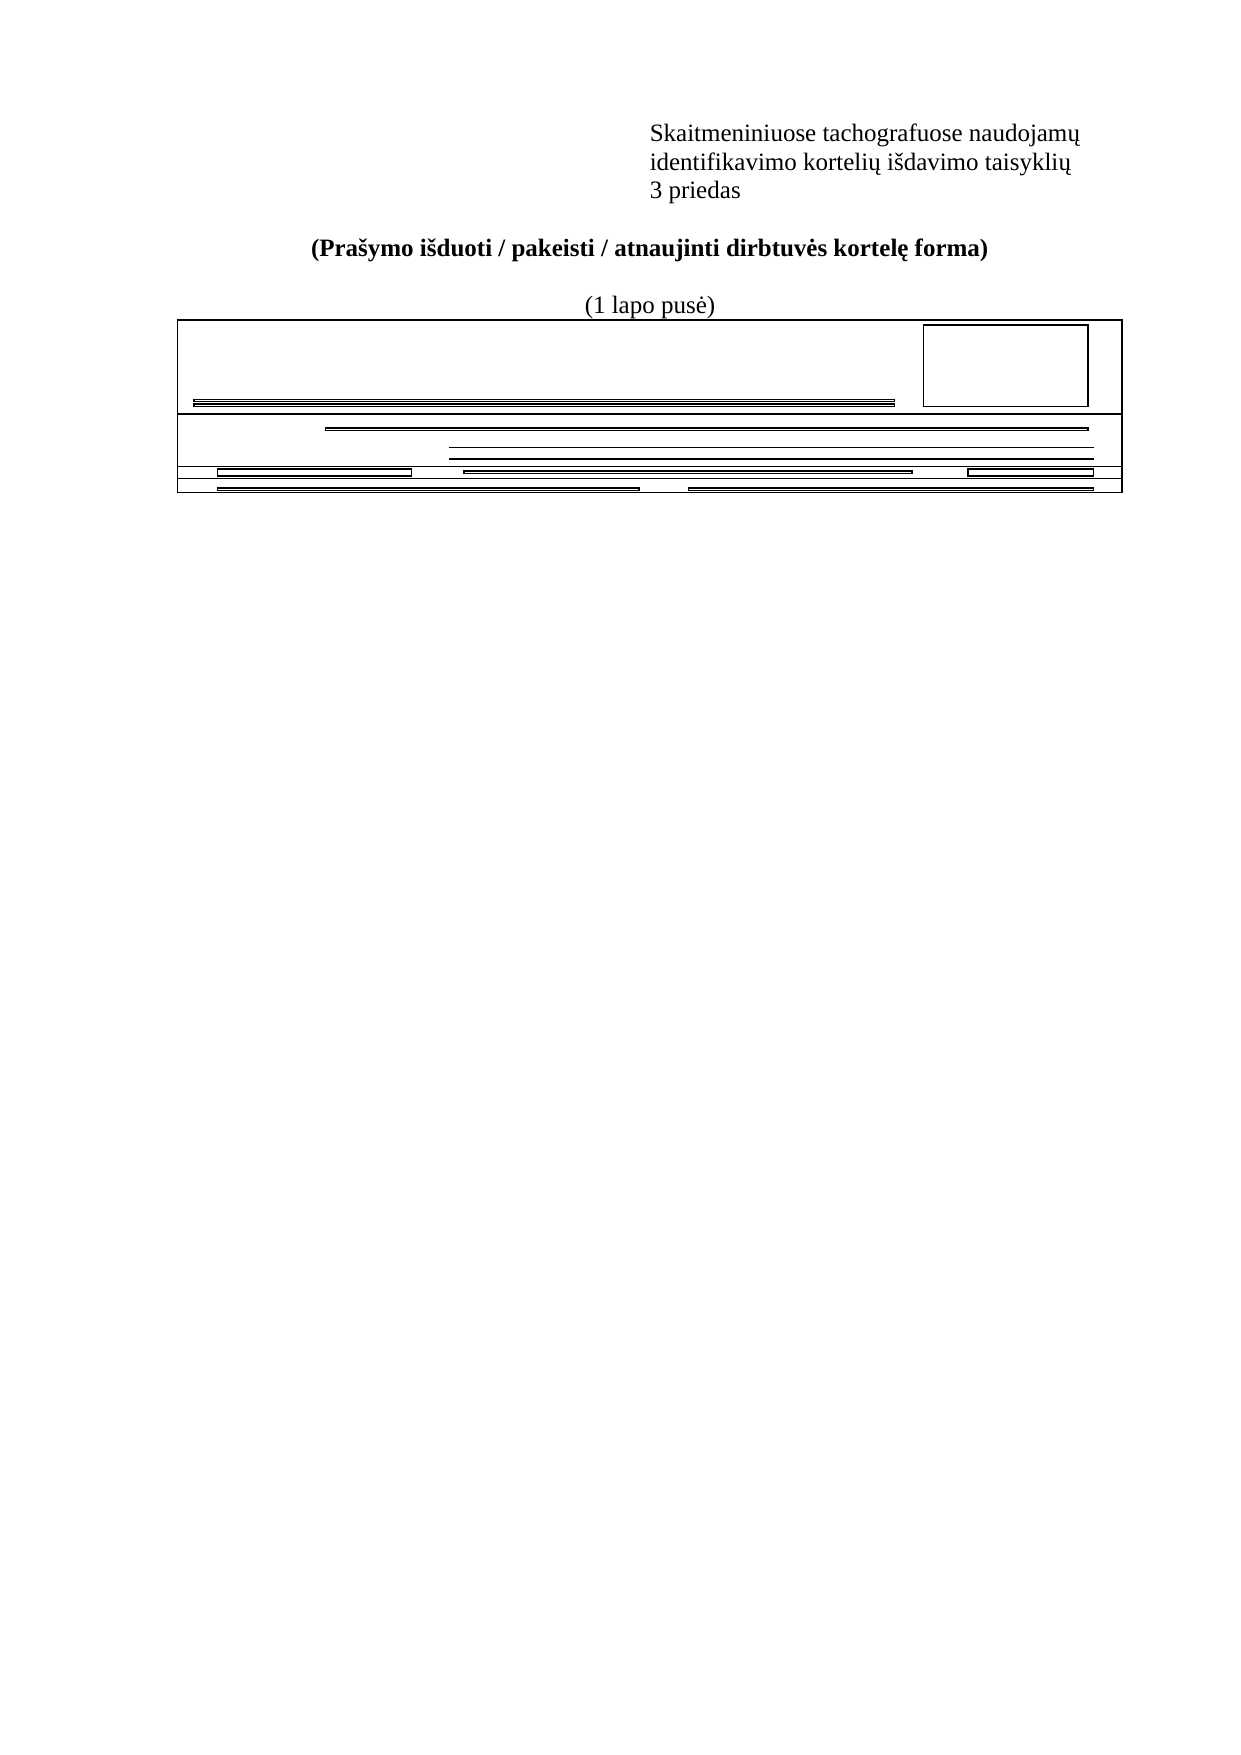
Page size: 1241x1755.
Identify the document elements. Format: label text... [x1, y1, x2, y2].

text (Prašymo išduoti / pakeisti / atnaujinti dirbtuvės kortelę forma) [177, 233, 1122, 262]
table_cell [1089, 324, 1121, 396]
text identifikavimo kortelių išdavimo taisyklių [649, 147, 1122, 176]
table_cell [] pakeisti dirbtuvės kortelę (reikiamą priežastį pažymėti „X“): [178, 449, 449, 456]
table_cell 14. Pastabos [969, 470, 1093, 475]
table_cell [178, 468, 217, 473]
table_cell (Vieta spaudui su juridinio asmens pavadinimu) [924, 326, 1087, 406]
table_cell [] išduoti dirbtuvės kortelę (reikiamą priežastį pažymėti „X“): [178, 439, 449, 446]
table_cell [] atnaujinti dirbtuvės kortelę (reikiamą priežastį pažymėti „X“): [178, 461, 449, 466]
table_cell 1..Dirbtuvės pavadinimas (jei šalia esančiame lauke dedamas spaudas, pildyti nereikia) [][][][][][][][][][][][][][][][] 2.. Dirbtuvės įmonės kodas (jei šalia esančiame lauke dedamas spaudas, kuriame yra šis duomuo, pildyti nereikia) [][][][][][][][][][][][][][][][] [178, 324, 923, 396]
text Skaitmeniniuose tachografuose naudojamų [649, 118, 1122, 147]
text (1 lapo pusė) [177, 291, 1122, 319]
text 3 priedas [649, 176, 1122, 204]
table_cell 12. Veido atvaizdo (nuotraukos) vieta [218, 470, 411, 475]
